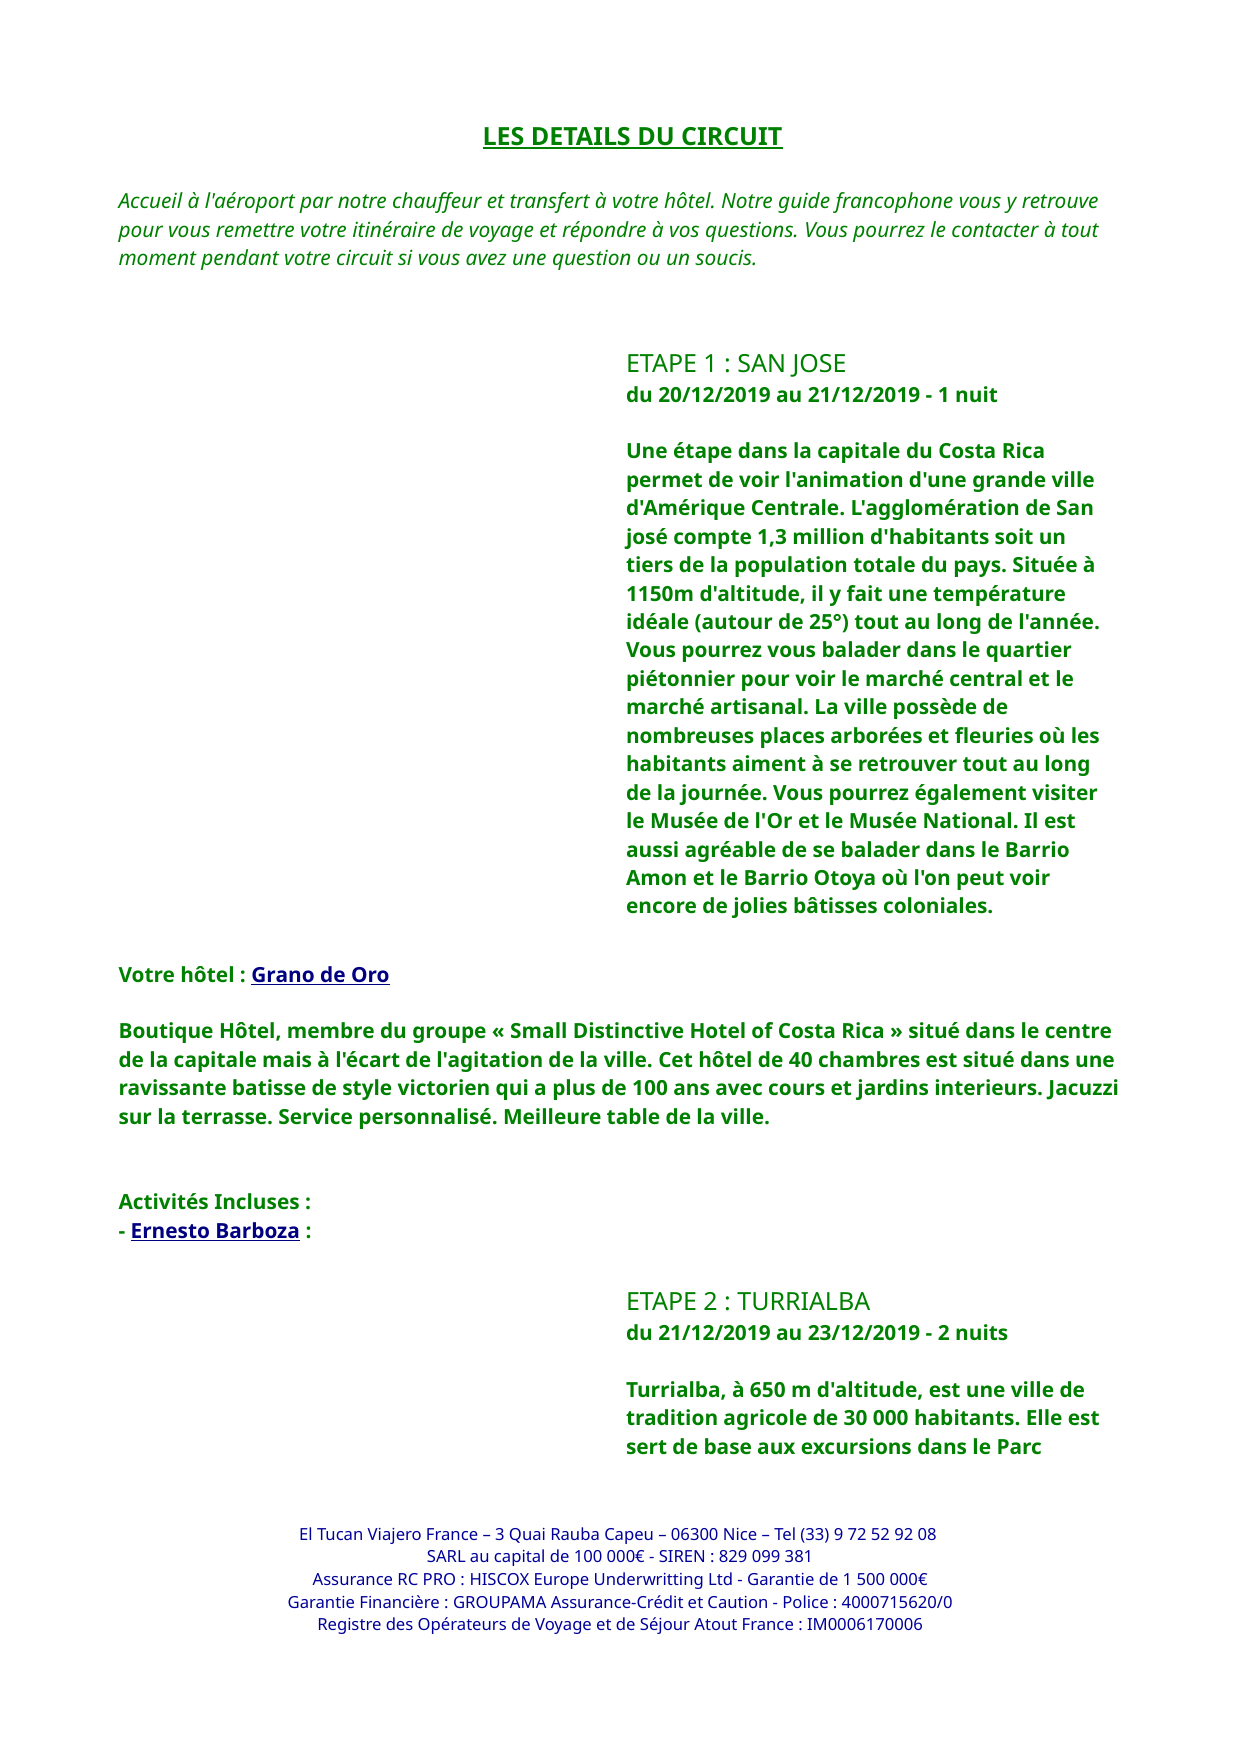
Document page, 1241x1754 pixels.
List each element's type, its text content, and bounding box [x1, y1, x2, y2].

text LES DETAILS DU CIRCUIT [118, 118, 1146, 152]
text - Ernesto Barboza : [118, 1216, 1122, 1244]
text Boutique Hôtel, membre du groupe « Small Distinctive Hotel of Costa Rica » situé dans le centre de la capitale mais à l'écart de l'agitation de la ville. Cet hôtel de 40 chambres est situé dans une ravissante batisse de style victorien qui a plus de 100 ans avec cours et jardins interieurs. Jacuzzi sur la terrasse. Service personnalisé. Meilleure table de la ville. [118, 1017, 1122, 1130]
text Accueil à l'aéroport par notre chauffeur et transfert à votre hôtel. Notre guide francophone vous y retrouve pour vous remettre votre itinéraire de voyage et répondre à vos questions. Vous pourrez le contacter à tout moment pendant votre circuit si vous avez une question ou un soucis. [118, 186, 1146, 272]
table_header [118, 340, 620, 926]
table_header [118, 1278, 620, 1466]
text Votre hôtel : Grano de Oro [118, 960, 1122, 988]
text Activités Incluses : [118, 1187, 1122, 1216]
table_header ETAPE 1 : SAN JOSE du 20/12/2019 au 21/12/2019 - 1 nuit Une étape dans la capitale du Costa Rica permet de voir l'animation d'une grande ville d'Amérique Centrale. L'agglomération de San josé compte 1,3 million d'habitants soit un tiers de la population totale du pays. Située à 1150m d'altitude, il y fait une température idéale (autour de 25°) tout au long de l'année. Vous pourrez vous balader dans le quartier piétonnier pour voir le marché central et le marché artisanal. La ville possède de nombreuses places arborées et fleuries où les habitants aiment à se retrouver tout au long de la journée. Vous pourrez également visiter le Musée de l'Or et le Musée National. Il est aussi agréable de se balader dans le Barrio Amon et le Barrio Otoya où l'on peut voir encore de jolies bâtisses coloniales. [620, 340, 1122, 926]
table_header ETAPE 2 : TURRIALBA du 21/12/2019 au 23/12/2019 - 2 nuits Turrialba, à 650 m d'altitude, est une ville de tradition agricole de 30 000 habitants. Elle est sert de base aux excursions dans le Parc [620, 1278, 1122, 1466]
